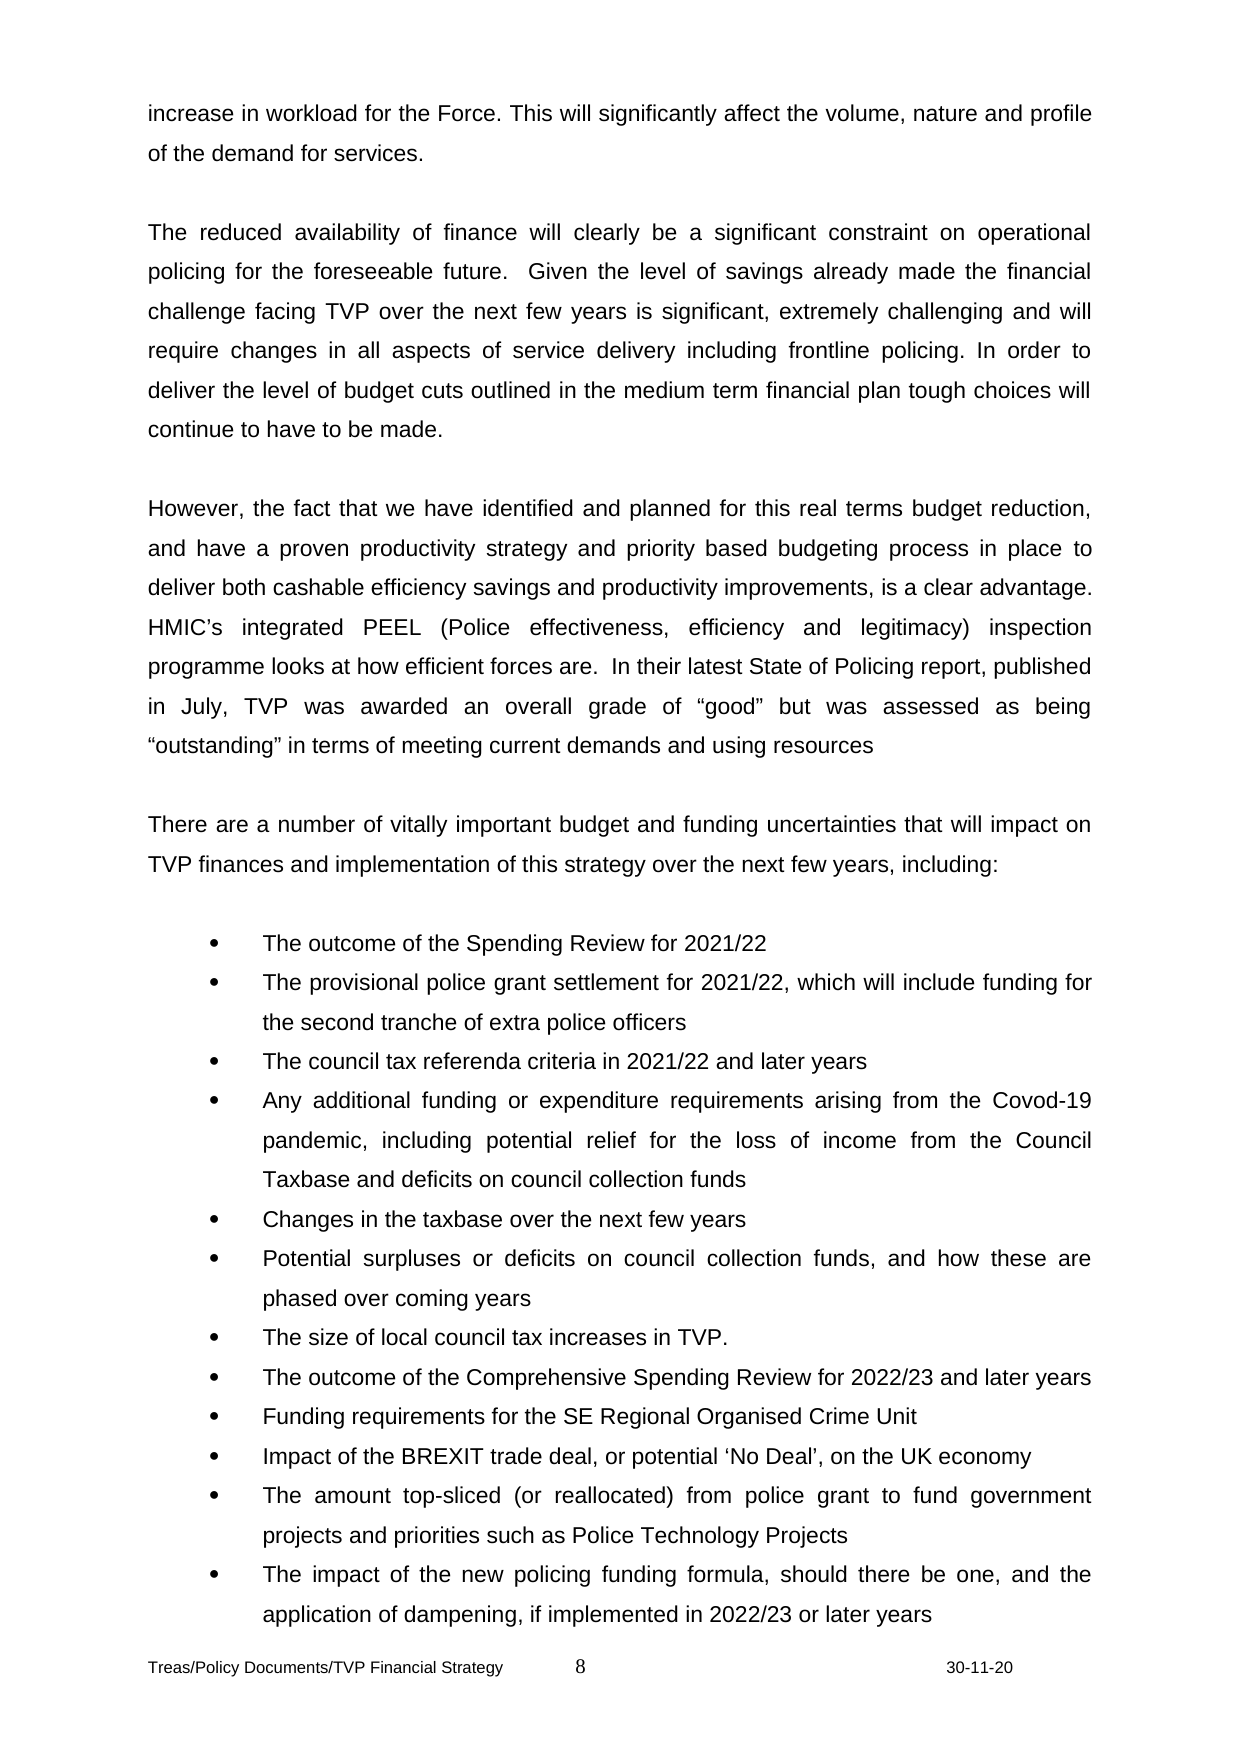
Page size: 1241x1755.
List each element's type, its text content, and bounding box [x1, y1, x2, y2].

list Any additional funding or expenditure requirements arising from the Covod-19 pandemic, including potential relief for the loss of income from the Council Taxbase and deficits on council collection funds [210, 1087, 1093, 1193]
text There are a number of vitally important budget and funding uncertainties that will impact on TVP finances and implementation of this strategy over the next few years, including: [148, 811, 1093, 877]
list Potential surpluses or deficits on council collection funds, and how these are phased over coming years [210, 1245, 1093, 1311]
list Changes in the taxbase over the next few years [210, 1206, 1093, 1232]
list The impact of the new policing funding formula, should there be one, and the application of dampening, if implemented in 2022/23 or later years [210, 1561, 1093, 1627]
text However, the fact that we have identified and planned for this real terms budget reduction, and have a proven productivity strategy and priority based budgeting process in place to deliver both cashable efficiency savings and productivity improvements, is a clear advantage. HMIC’s integrated PEEL (Police effectiveness, efficiency and legitimacy) inspection programme looks at how efficient forces are. In their latest State of Policing report, published in July, TVP was awarded an overall grade of “good” but was assessed as being “outstanding” in terms of meeting current demands and using resources [148, 495, 1093, 758]
list The outcome of the Comprehensive Spending Review for 2022/23 and later years [210, 1364, 1093, 1390]
list The outcome of the Spending Review for 2021/22 [210, 929, 1093, 956]
text increase in workload for the Force. This will significantly affect the volume, nature and profile of the demand for services. [148, 100, 1093, 166]
list Funding requirements for the SE Regional Organised Crime Unit [210, 1403, 1093, 1429]
list The provisional police grant settlement for 2021/22, which will include funding for the second tranche of extra police officers [210, 969, 1093, 1035]
text The reduced availability of finance will clearly be a significant constraint on operational policing for the foreseeable future. Given the level of savings already made the financial challenge facing TVP over the next few years is significant, extremely challenging and will require changes in all aspects of service delivery including frontline policing. In order to deliver the level of budget cuts outlined in the medium term financial plan tough choices will continue to have to be made. [148, 219, 1093, 443]
list Impact of the BREXIT trade deal, or potential ‘No Deal’, on the UK economy [210, 1443, 1093, 1469]
list The amount top-sliced (or reallocated) from police grant to fund government projects and priorities such as Police Technology Projects [210, 1482, 1093, 1548]
list The council tax referenda criteria in 2021/22 and later years [210, 1048, 1093, 1074]
list The size of local council tax increases in TVP. [210, 1324, 1093, 1351]
